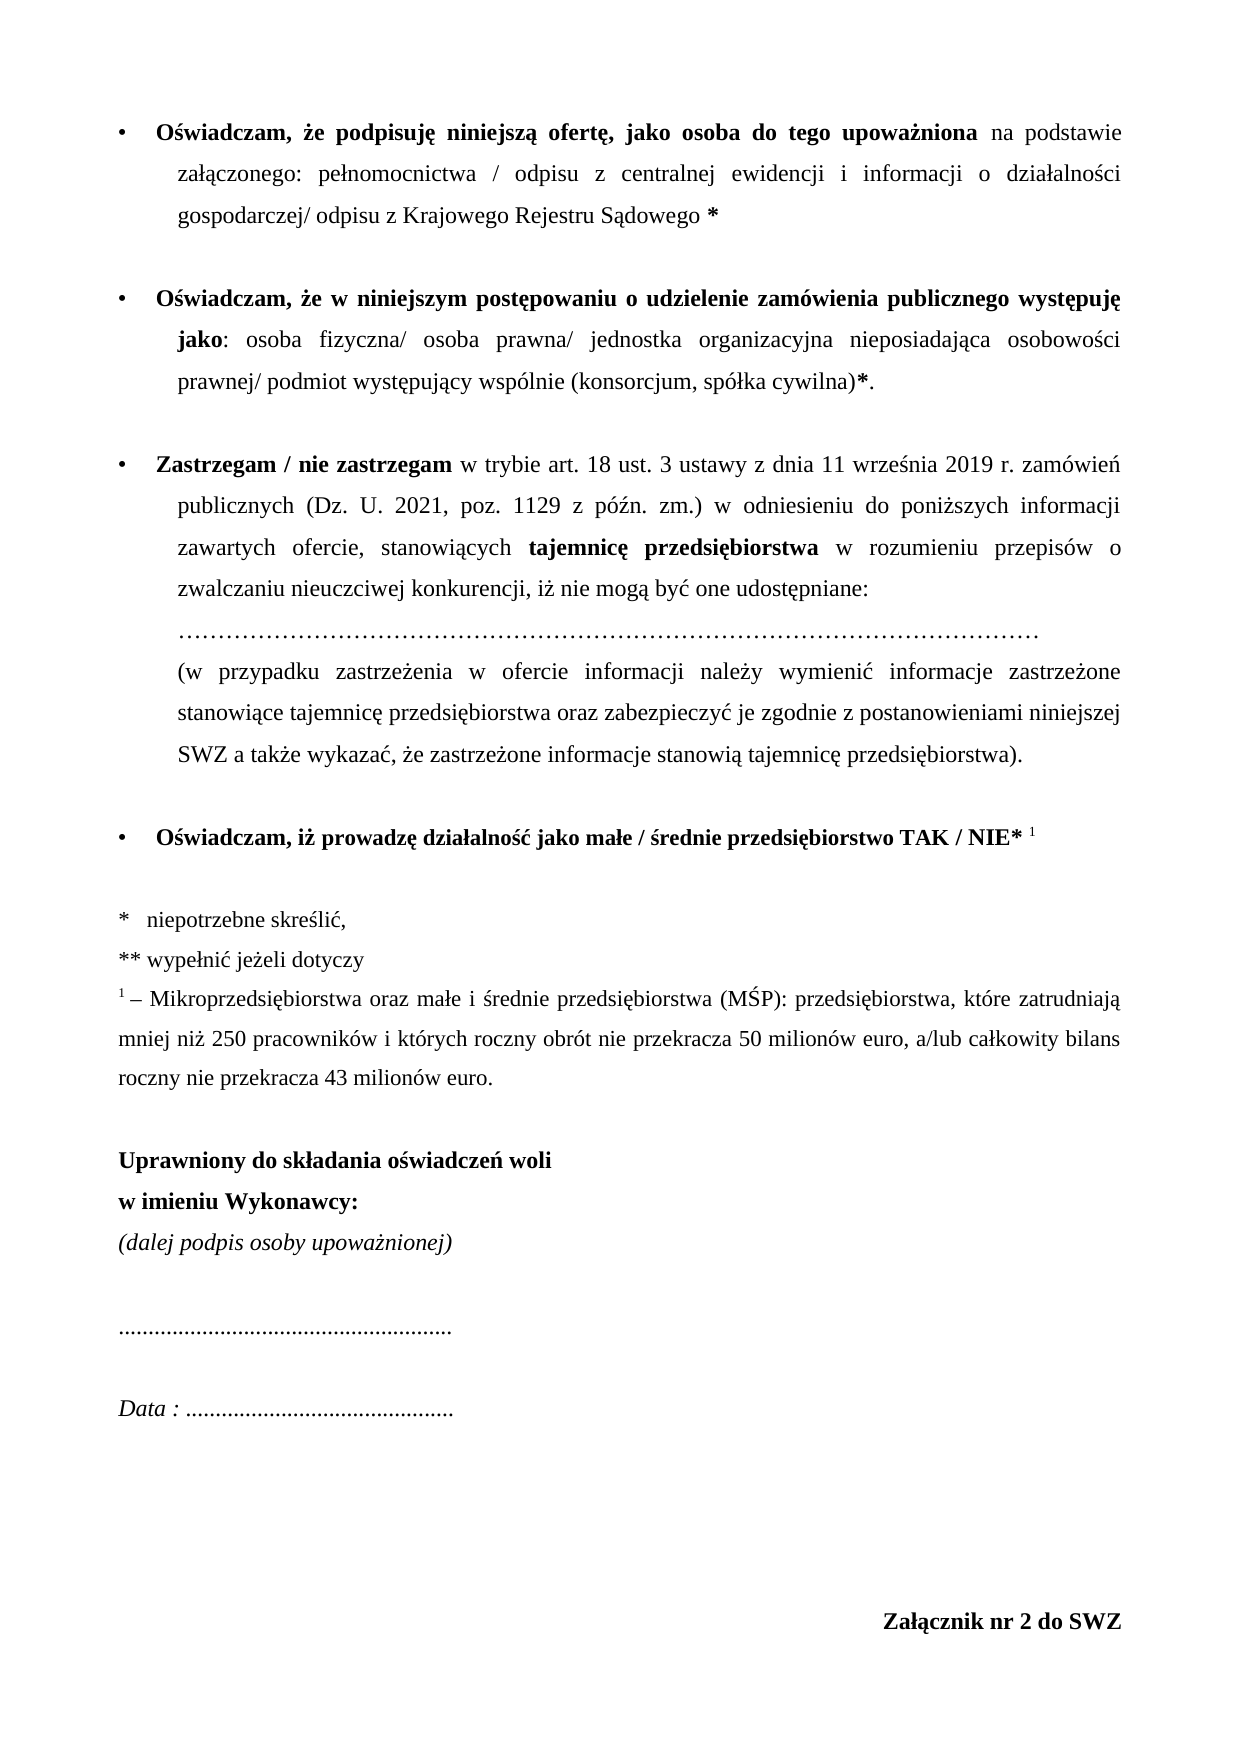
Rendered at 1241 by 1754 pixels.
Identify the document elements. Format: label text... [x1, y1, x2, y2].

text Data : ............................................. [118, 1394, 1122, 1422]
text ........................................................ [118, 1312, 1122, 1339]
list Oświadczam, że w niniejszym postępowaniu o udzielenie zamówienia publicznego występuję jako: osoba fizyczna/ osoba prawna/ jednostka organizacyjna nieposiadająca osobowości prawnej/ podmiot występujący wspólnie (konsorcjum, spółka cywilna)*. [118, 284, 1122, 394]
text * niepotrzebne skreślić, [118, 906, 1122, 933]
list Oświadczam, iż prowadzę działalność jako małe / średnie przedsiębiorstwo TAK / NIE* 1 [118, 823, 1122, 851]
text Uprawniony do składania oświadczeń woli w imieniu Wykonawcy: [118, 1146, 1122, 1215]
text ……………………………………………………………………………………………… [177, 616, 1122, 643]
text Załącznik nr 2 do SWZ [118, 1607, 1122, 1635]
text 1 – Mikroprzedsiębiorstwa oraz małe i średnie przedsiębiorstwa (MŚP): przedsiębiorstwa, które zatrudniają mniej niż 250 pracowników i których roczny obrót nie przekracza 50 milionów euro, a/lub całkowity bilans roczny nie przekracza 43 milionów euro. [118, 985, 1122, 1091]
list Oświadczam, że podpisuję niniejszą ofertę, jako osoba do tego upoważniona na podstawie załączonego: pełnomocnictwa / odpisu z centralnej ewidencji i informacji o działalności gospodarczej/ odpisu z Krajowego Rejestru Sądowego * [118, 118, 1122, 228]
text ** wypełnić jeżeli dotyczy [118, 946, 1122, 972]
text (dalej podpis osoby upoważnionej) [118, 1228, 1122, 1256]
list Zastrzegam / nie zastrzegam w trybie art. 18 ust. 3 ustawy z dnia 11 września 2019 r. zamówień publicznych (Dz. U. 2021, poz. 1129 z późn. zm.) w odniesieniu do poniższych informacji zawartych ofercie, stanowiących tajemnicę przedsiębiorstwa w rozumieniu przepisów o zwalczaniu nieuczciwej konkurencji, iż nie mogą być one udostępniane: [118, 450, 1122, 602]
text (w przypadku zastrzeżenia w ofercie informacji należy wymienić informacje zastrzeżone stanowiące tajemnicę przedsiębiorstwa oraz zabezpieczyć je zgodnie z postanowieniami niniejszej SWZ a także wykazać, że zastrzeżone informacje stanowią tajemnicę przedsiębiorstwa). [177, 657, 1122, 767]
